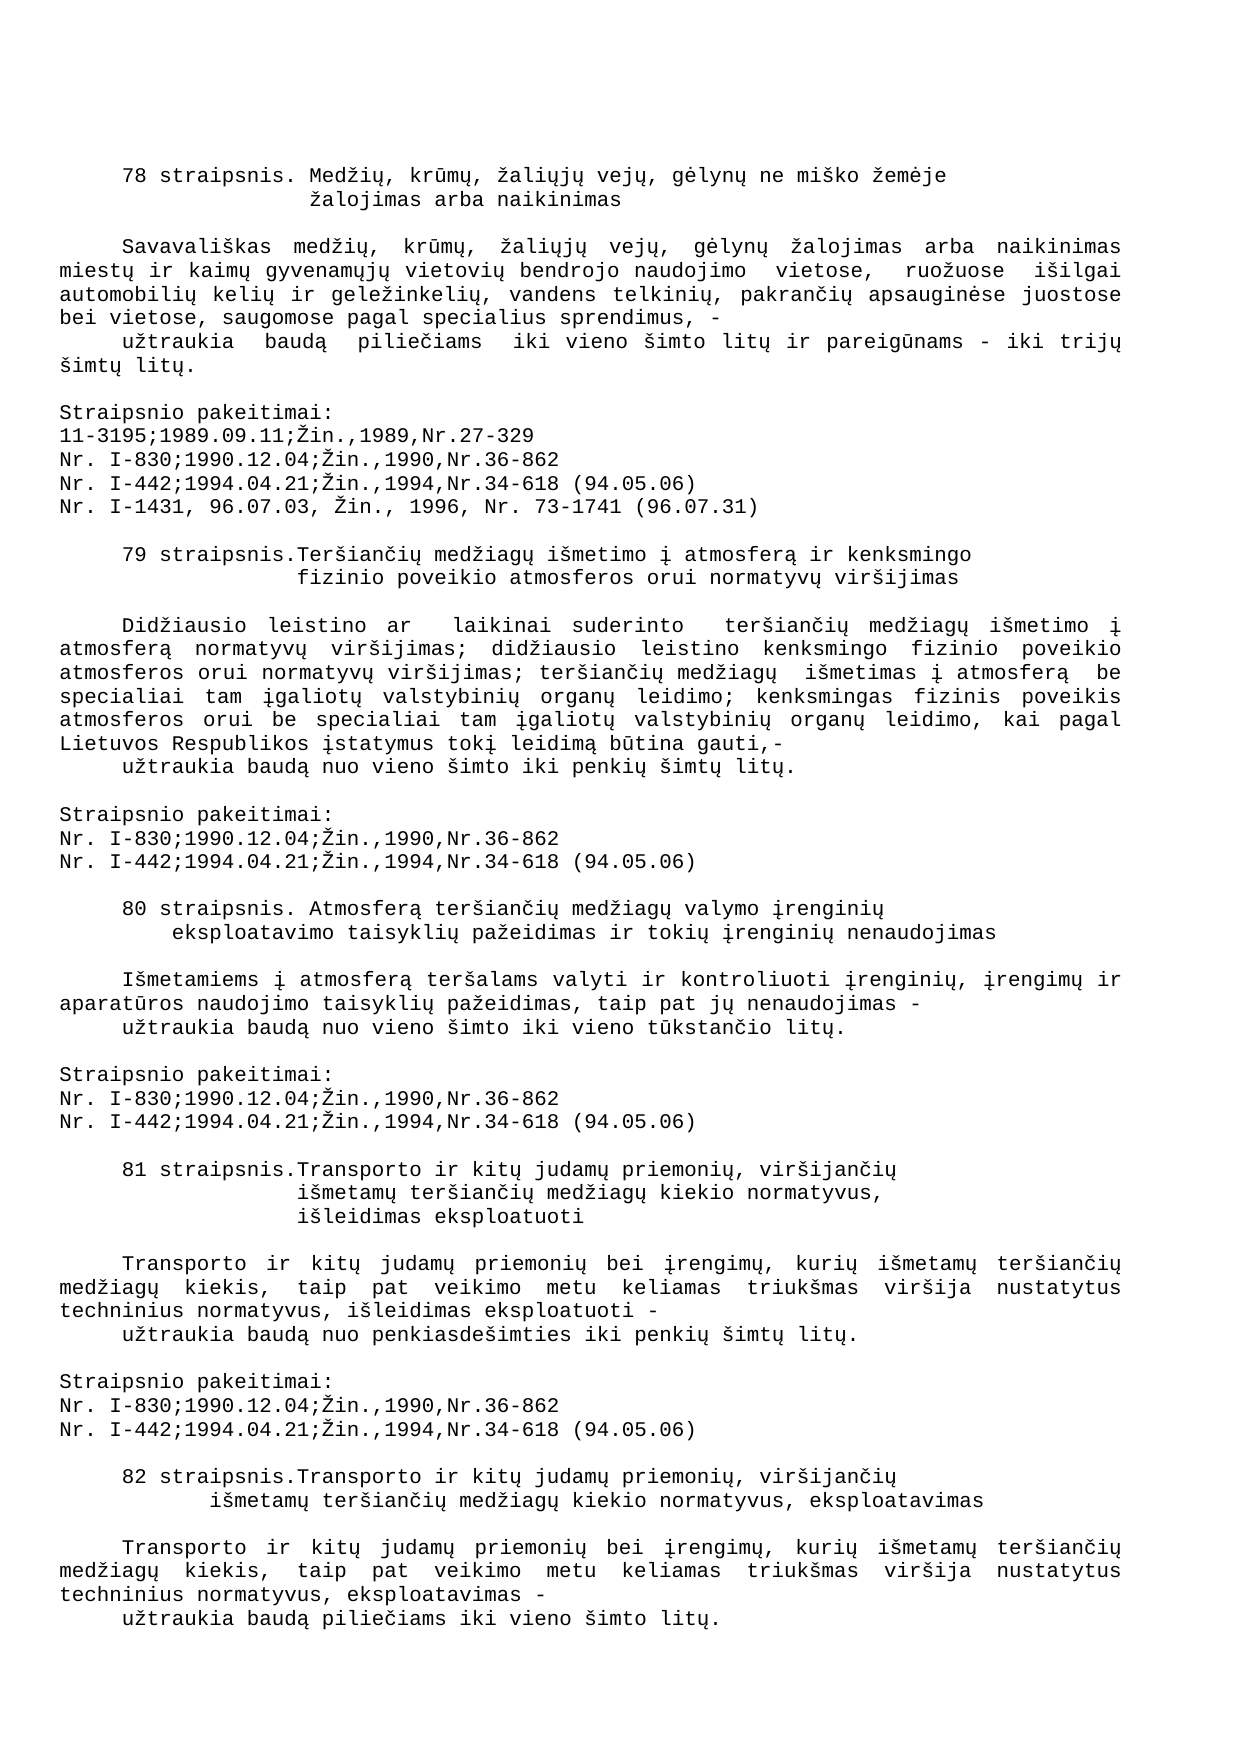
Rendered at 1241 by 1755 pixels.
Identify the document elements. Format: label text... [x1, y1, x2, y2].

text užtraukia baudą nuo penkiasdešimties iki penkių šimtų litų. [59, 1324, 1122, 1348]
text užtraukia baudą piliečiams iki vieno šimto litų ir pareigūnams - iki trijų šimtų litų. [59, 331, 1122, 378]
text Nr. I-442;1994.04.21;Žin.,1994,Nr.34-618 (94.05.06) [59, 1111, 1122, 1135]
text Išmetamiems į atmosferą teršalams valyti ir kontroliuoti įrenginių, įrengimų ir aparatūros naudojimo taisyklių pažeidimas, taip pat jų nenaudojimas - [59, 969, 1122, 1017]
text Straipsnio pakeitimai: [59, 804, 1122, 827]
text Nr. I-830;1990.12.04;Žin.,1990,Nr.36-862 [59, 449, 1122, 473]
text Nr. I-830;1990.12.04;Žin.,1990,Nr.36-862 [59, 1395, 1122, 1419]
text žalojimas arba naikinimas [59, 189, 1122, 213]
text Nr. I-830;1990.12.04;Žin.,1990,Nr.36-862 [59, 1088, 1122, 1111]
text 11-3195;1989.09.11;Žin.,1989,Nr.27-329 [59, 426, 1122, 449]
text Straipsnio pakeitimai: [59, 1064, 1122, 1088]
text Straipsnio pakeitimai: [59, 402, 1122, 426]
text užtraukia baudą piliečiams iki vieno šimto litų. [59, 1608, 1122, 1631]
text užtraukia baudą nuo vieno šimto iki vieno tūkstančio litų. [59, 1017, 1122, 1040]
text Straipsnio pakeitimai: [59, 1371, 1122, 1395]
text Transporto ir kitų judamų priemonių bei įrengimų, kurių išmetamų teršiančių medžiagų kiekis, taip pat veikimo metu keliamas triukšmas viršija nustatytus techninius normatyvus, eksploatavimas - [59, 1537, 1122, 1608]
text eksploatavimo taisyklių pažeidimas ir tokių įrenginių nenaudojimas [59, 922, 1122, 946]
text 80 straipsnis. Atmosferą teršiančių medžiagų valymo įrenginių [59, 898, 1122, 922]
text Transporto ir kitų judamų priemonių bei įrengimų, kurių išmetamų teršiančių medžiagų kiekis, taip pat veikimo metu keliamas triukšmas viršija nustatytus techninius normatyvus, išleidimas eksploatuoti - [59, 1253, 1122, 1324]
text 81 straipsnis.Transporto ir kitų judamų priemonių, viršijančių [59, 1158, 1122, 1182]
text 78 straipsnis. Medžių, krūmų, žaliųjų vejų, gėlynų ne miško žemėje [59, 165, 1122, 189]
text Nr. I-830;1990.12.04;Žin.,1990,Nr.36-862 [59, 827, 1122, 851]
text išmetamų teršiančių medžiagų kiekio normatyvus, eksploatavimas [59, 1489, 1122, 1513]
text 82 straipsnis.Transporto ir kitų judamų priemonių, viršijančių [59, 1466, 1122, 1489]
text Savavališkas medžių, krūmų, žaliųjų vejų, gėlynų žalojimas arba naikinimas miestų ir kaimų gyvenamųjų vietovių bendrojo naudojimo vietose, ruožuose išilgai automobilių kelių ir geležinkelių, vandens telkinių, pakrančių apsauginėse juostose bei vietose, saugomose pagal specialius sprendimus, - [59, 236, 1122, 331]
text Nr. I-1431, 96.07.03, Žin., 1996, Nr. 73-1741 (96.07.31) [59, 496, 1122, 520]
text Didžiausio leistino ar laikinai suderinto teršiančių medžiagų išmetimo į atmosferą normatyvų viršijimas; didžiausio leistino kenksmingo fizinio poveikio atmosferos orui normatyvų viršijimas; teršiančių medžiagų išmetimas į atmosferą be specialiai tam įgaliotų valstybinių organų leidimo; kenksmingas fizinis poveikis atmosferos orui be specialiai tam įgaliotų valstybinių organų leidimo, kai pagal Lietuvos Respublikos įstatymus tokį leidimą būtina gauti,- [59, 615, 1122, 757]
text Nr. I-442;1994.04.21;Žin.,1994,Nr.34-618 (94.05.06) [59, 851, 1122, 875]
text 79 straipsnis.Teršiančių medžiagų išmetimo į atmosferą ir kenksmingo [59, 544, 1122, 567]
text išmetamų teršiančių medžiagų kiekio normatyvus, [59, 1182, 1122, 1206]
text užtraukia baudą nuo vieno šimto iki penkių šimtų litų. [59, 757, 1122, 780]
text išleidimas eksploatuoti [59, 1206, 1122, 1229]
text Nr. I-442;1994.04.21;Žin.,1994,Nr.34-618 (94.05.06) [59, 1419, 1122, 1442]
text fizinio poveikio atmosferos orui normatyvų viršijimas [59, 567, 1122, 591]
text Nr. I-442;1994.04.21;Žin.,1994,Nr.34-618 (94.05.06) [59, 473, 1122, 496]
